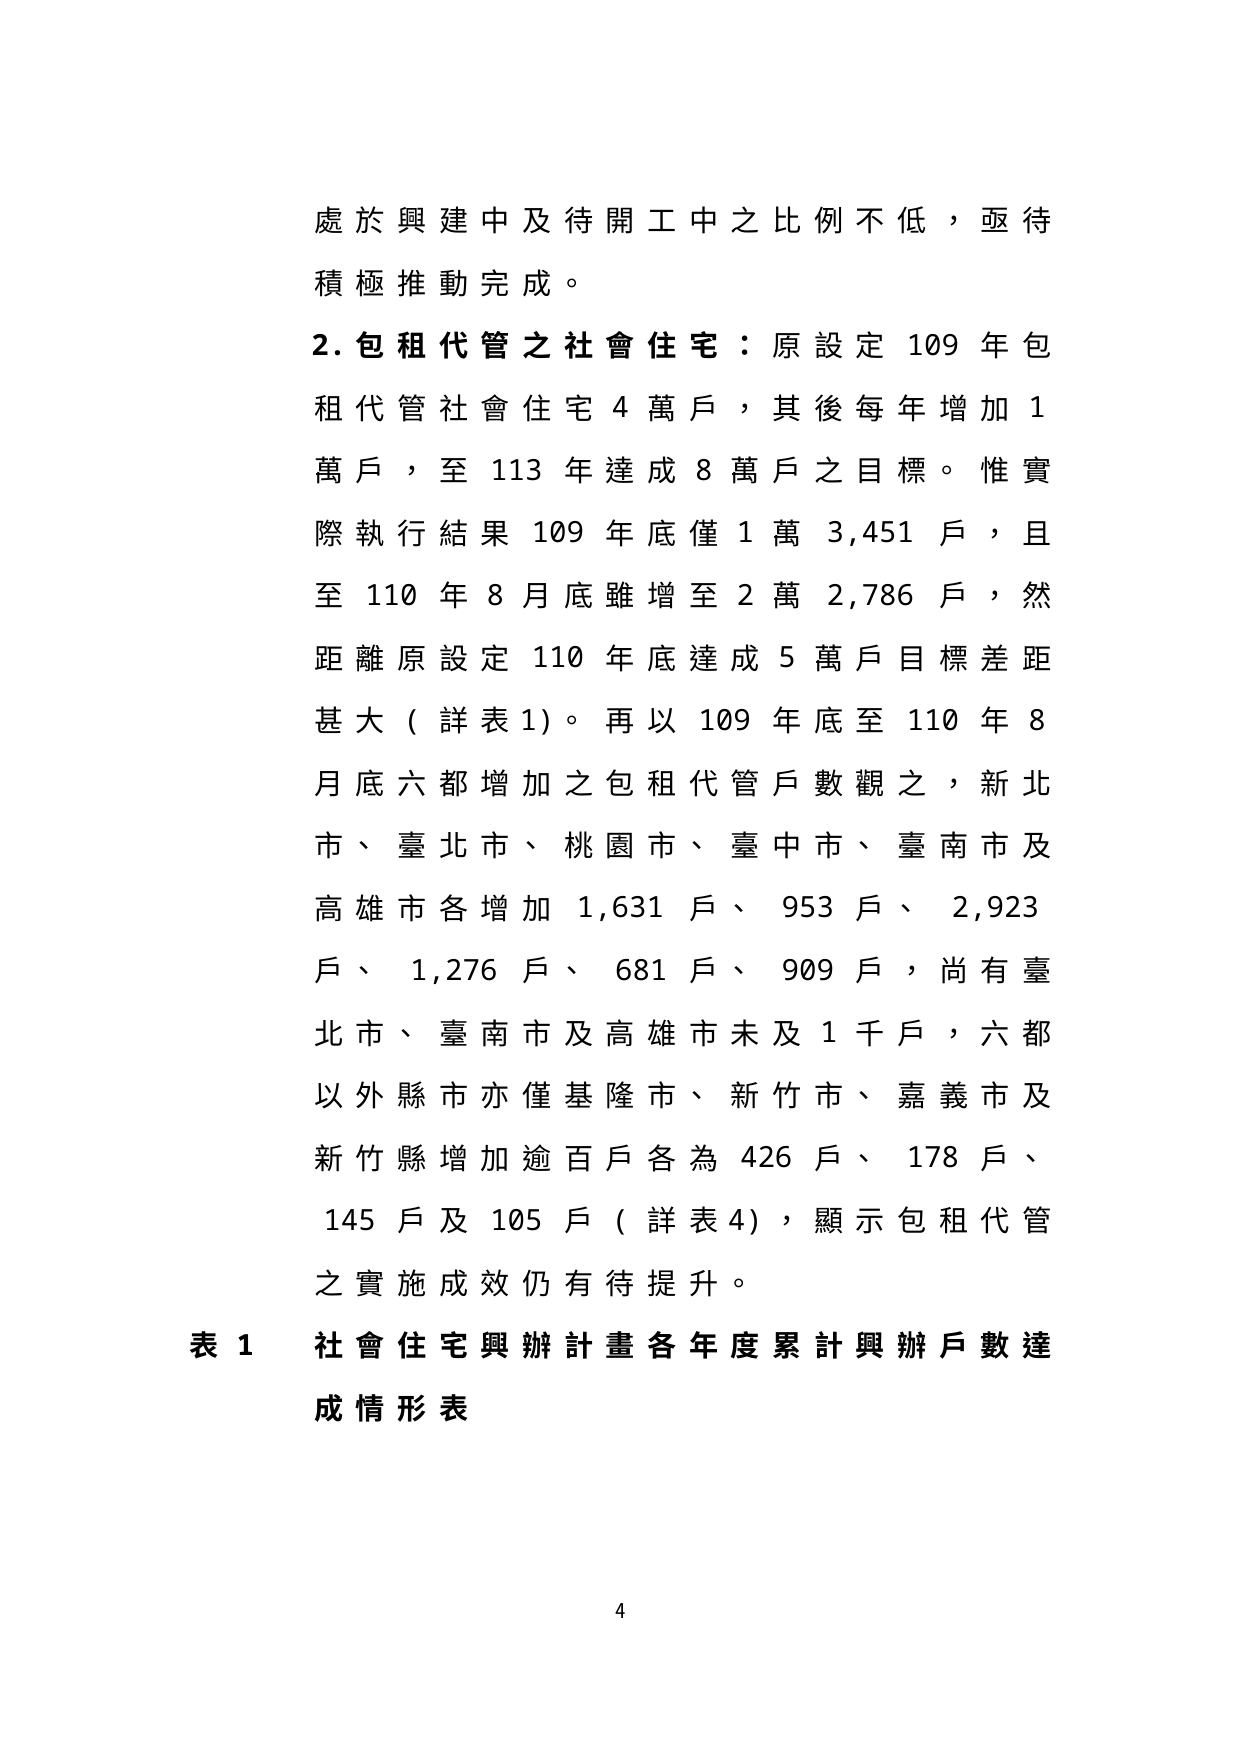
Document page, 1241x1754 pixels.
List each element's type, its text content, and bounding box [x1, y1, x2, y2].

text 處於興建中及待開工中之比例不低，亟待積極推動完成。 [271, 177, 1058, 302]
text 2.包租代管之社會住宅：原設定109年包租代管社會住宅4萬戶，其後每年增加1萬戶，至113年達成8萬戶之目標。惟實際執行結果109年底僅1萬3,451戶，且至110年8月底雖增至2萬2,786戶，然距離原設定110年底達成5萬戶目標差距甚大(詳表1)。再以109年底至110年8月底六都增加之包租代管戶數觀之，新北市、臺北市、桃園市、臺中市、臺南市及高雄市各增加1,631戶、953戶、2,923戶、1,276戶、681戶、909戶，尚有臺北市、臺南市及高雄市未及1千戶，六都以外縣市亦僅基隆市、新竹市、嘉義市及新竹縣增加逾百戶各為426戶、178戶、145戶及105戶(詳表4)，顯示包租代管之實施成效仍有待提升。 [271, 302, 1058, 1302]
text 表1 社會住宅興辦計畫各年度累計興辦戶數達成情形表 [183, 1302, 1058, 1427]
